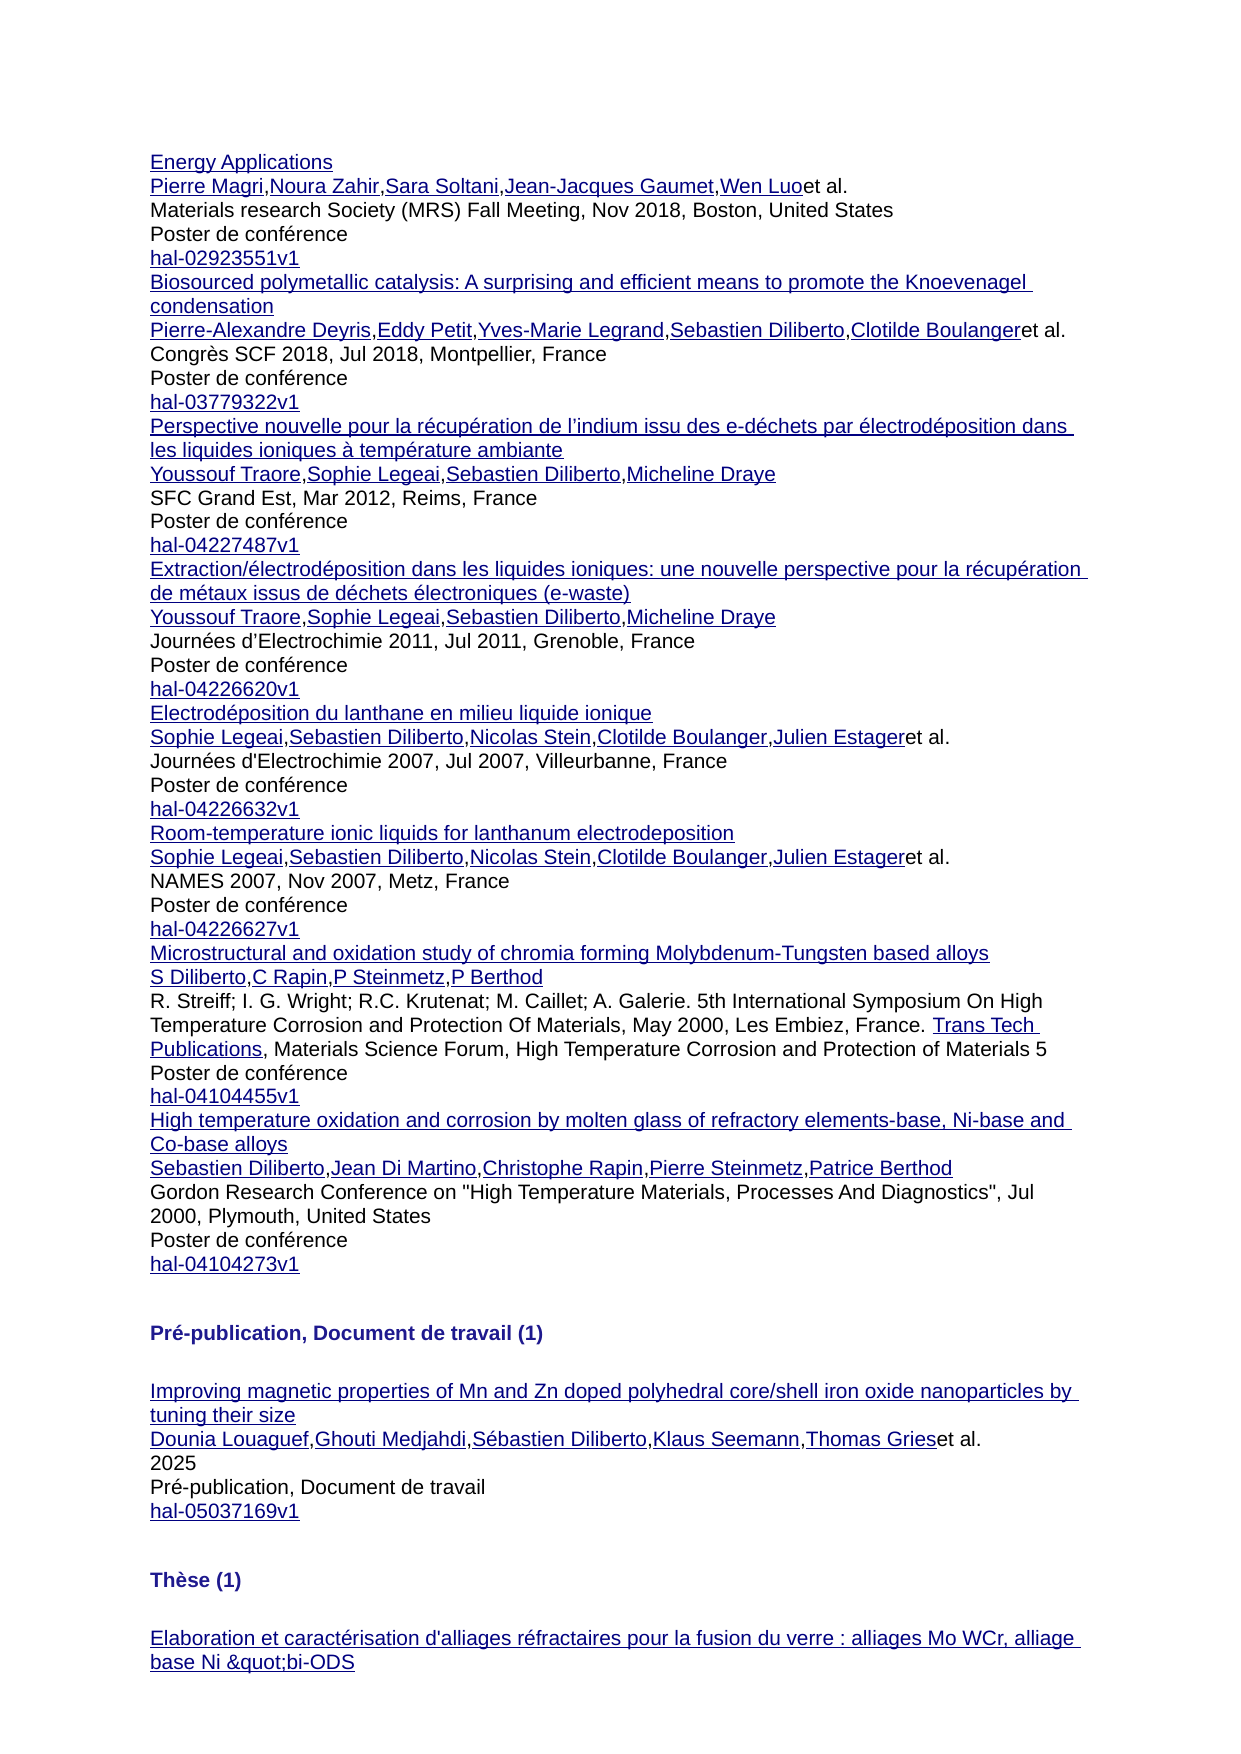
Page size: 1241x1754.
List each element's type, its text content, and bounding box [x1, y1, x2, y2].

subtitle Thèse (1) [150, 1568, 1090, 1592]
table_header Improving magnetic properties of Mn and Zn doped polyhedral core/shell iron oxide nanoparticles by tuning their size Dounia Louaguef,Ghouti Medjahdi,Sébastien Diliberto,Klaus Seemann,Thomas Grieset al. 2025 Pré-publication, Document de travail hal-05037169v1 [150, 1379, 1090, 1523]
table_cell Microwave Synthesis of Transition metal Oxide Nanoparticles Adsorbed on Silica Nanosprings for Energy Applications Pierre Magri,Noura Zahir,Sara Soltani,Jean-Jacques Gaumet,Wen Luoet al. Materials research Society (MRS) Fall Meeting, Nov 2018, Boston, United States Poster de conférence hal-02923551v1 [150, 150, 1090, 270]
table_cell Electrodéposition du lanthane en milieu liquide ionique Sophie Legeai,Sebastien Diliberto,Nicolas Stein,Clotilde Boulanger,Julien Estageret al. Journées d'Electrochimie 2007, Jul 2007, Villeurbanne, France Poster de conférence hal-04226632v1 [150, 701, 1090, 821]
table_cell Extraction/électrodéposition dans les liquides ioniques: une nouvelle perspective pour la récupération de métaux issus de déchets électroniques (e-waste) Youssouf Traore,Sophie Legeai,Sebastien Diliberto,Micheline Draye Journées d’Electrochimie 2011, Jul 2011, Grenoble, France Poster de conférence hal-04226620v1 [150, 557, 1090, 701]
table_cell Biosourced polymetallic catalysis: A surprising and efficient means to promote the Knoevenagel condensation Pierre-Alexandre Deyris,Eddy Petit,Yves-Marie Legrand,Sebastien Diliberto,Clotilde Boulangeret al. Congrès SCF 2018, Jul 2018, Montpellier, France Poster de conférence hal-03779322v1 [150, 270, 1090, 413]
table_cell Room-temperature ionic liquids for lanthanum electrodeposition Sophie Legeai,Sebastien Diliberto,Nicolas Stein,Clotilde Boulanger,Julien Estageret al. NAMES 2007, Nov 2007, Metz, France Poster de conférence hal-04226627v1 [150, 821, 1090, 941]
table_cell Perspective nouvelle pour la récupération de l’indium issu des e-déchets par électrodéposition dans les liquides ioniques à température ambiante Youssouf Traore,Sophie Legeai,Sebastien Diliberto,Micheline Draye SFC Grand Est, Mar 2012, Reims, France Poster de conférence hal-04227487v1 [150, 414, 1090, 557]
table_cell Microstructural and oxidation study of chromia forming Molybdenum-Tungsten based alloys S Diliberto,C Rapin,P Steinmetz,P Berthod R. Streiff; I. G. Wright; R.C. Krutenat; M. Caillet; A. Galerie. 5th International Symposium On High Temperature Corrosion and Protection Of Materials, May 2000, Les Embiez, France. Trans Tech Publications, Materials Science Forum, High Temperature Corrosion and Protection of Materials 5 Poster de conférence hal-04104455v1 [150, 941, 1090, 1108]
table_header Elaboration et caractérisation d'alliages réfractaires pour la fusion du verre : alliages Mo WCr, alliage base Ni &quot;bi-ODS [150, 1626, 1090, 1674]
subtitle Pré-publication, Document de travail (1) [150, 1321, 1090, 1345]
table_cell High temperature oxidation and corrosion by molten glass of refractory elements-base, Ni-base and Co-base alloys Sebastien Diliberto,Jean Di Martino,Christophe Rapin,Pierre Steinmetz,Patrice Berthod Gordon Research Conference on "High Temperature Materials, Processes And Diagnostics", Jul 2000, Plymouth, United States Poster de conférence hal-04104273v1 [150, 1108, 1090, 1276]
